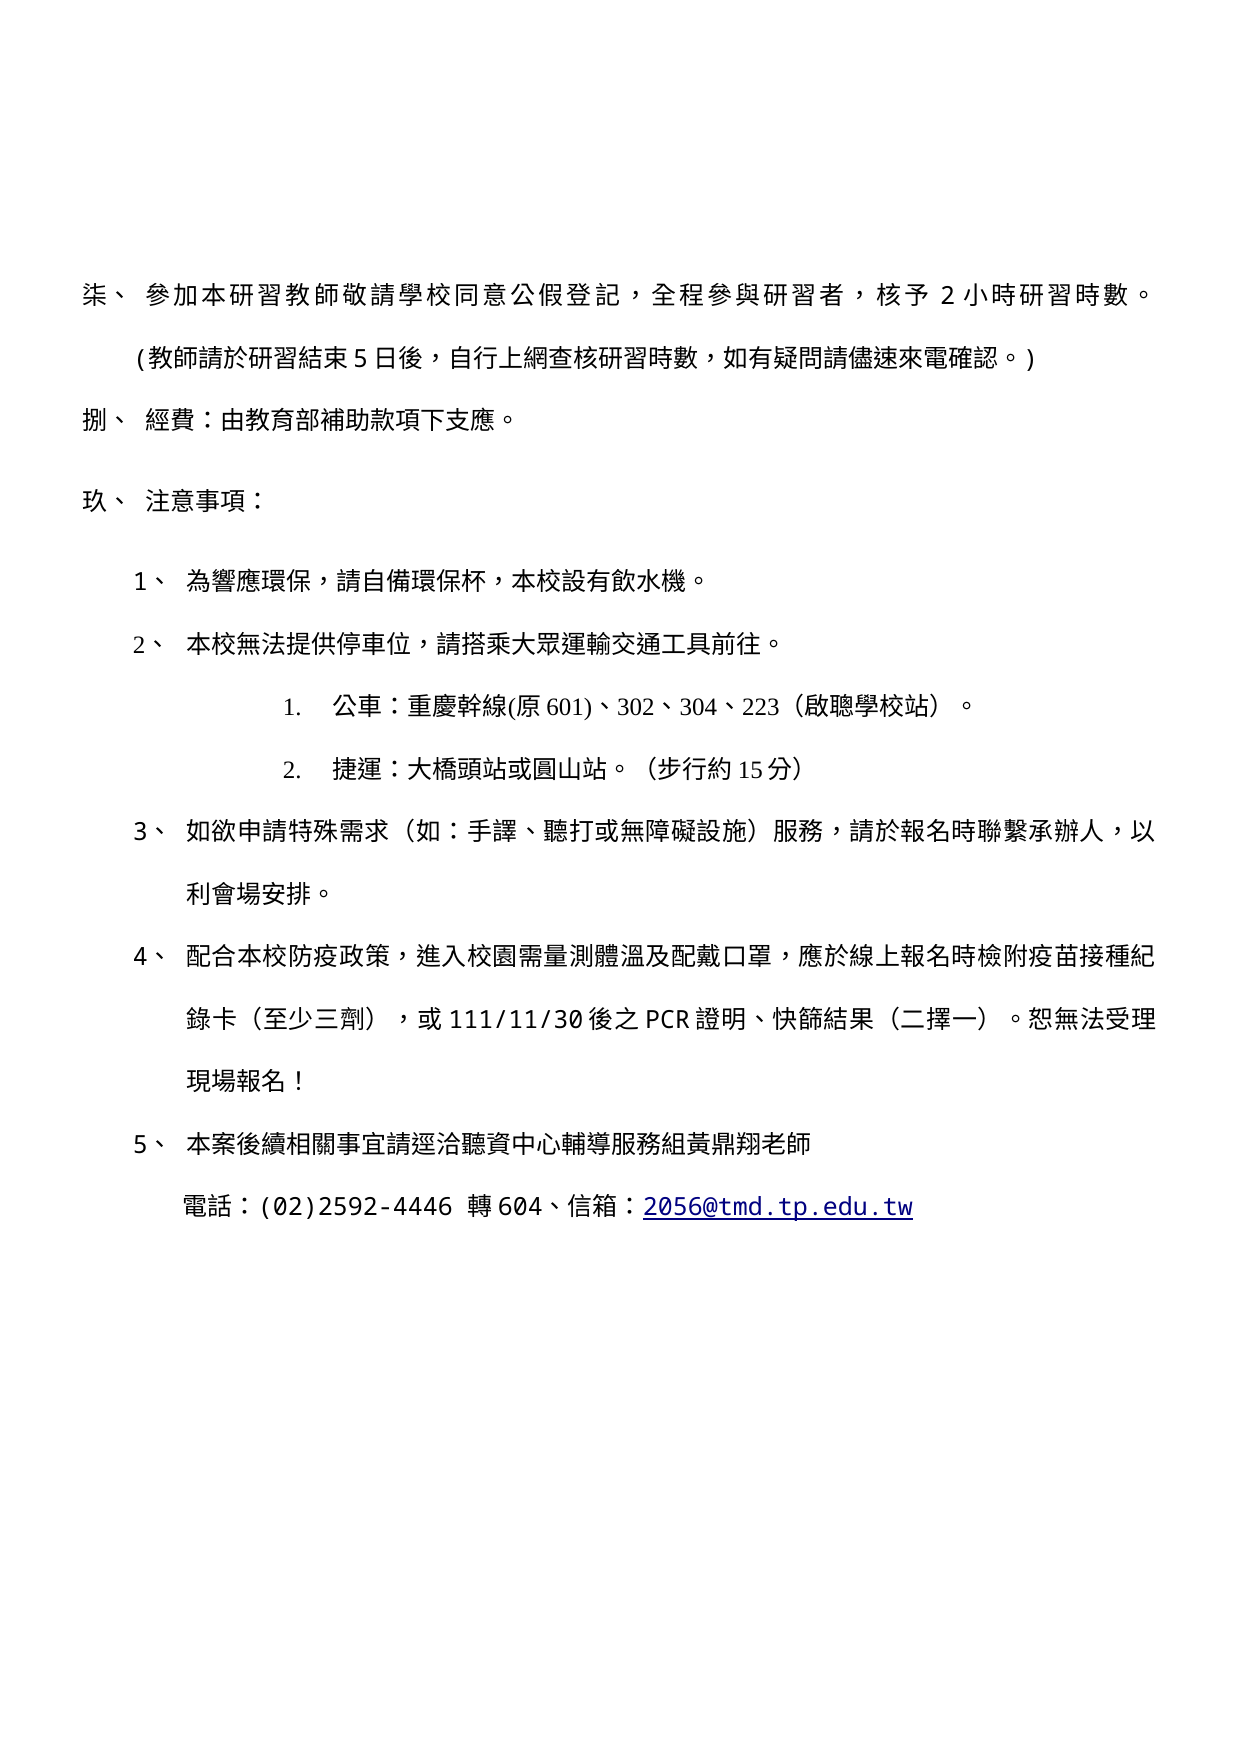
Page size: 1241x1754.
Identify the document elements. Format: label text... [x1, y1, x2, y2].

list 經費：由教育部補助款項下支應。 [83, 377, 1157, 439]
list 如欲申請特殊需求（如：手譯、聽打或無障礙設施）服務，請於報名時聯繫承辦人，以利會場安排。 [133, 788, 1157, 913]
list 本案後續相關事宜請逕洽聽資中心輔導服務組黃鼎翔老師 [133, 1101, 1157, 1163]
list 配合本校防疫政策，進入校園需量測體溫及配戴口罩，應於線上報名時檢附疫苗接種紀錄卡（至少三劑），或111/11/30後之PCR證明、快篩結果（二擇一）。恕無法受理現場報名！ [133, 913, 1157, 1101]
list 本校無法提供停車位，請搭乘大眾運輸交通工具前往。 [133, 601, 1157, 663]
list 參加本研習教師敬請學校同意公假登記，全程參與研習者，核予2小時研習時數。 (教師請於研習結束5日後，自行上網查核研習時數，如有疑問請儘速來電確認。) [83, 252, 1157, 377]
list 公車：重慶幹線(原601)、302、304、223（啟聰學校站）。 [283, 663, 1157, 726]
list 注意事項： [83, 458, 1157, 520]
list 為響應環保，請自備環保杯，本校設有飲水機。 [133, 538, 1157, 601]
text 電話：(02)2592-4446 轉604、信箱：2056@tmd.tp.edu.tw [133, 1163, 1157, 1226]
list 捷運：大橋頭站或圓山站。（步行約15分） [283, 726, 1157, 788]
